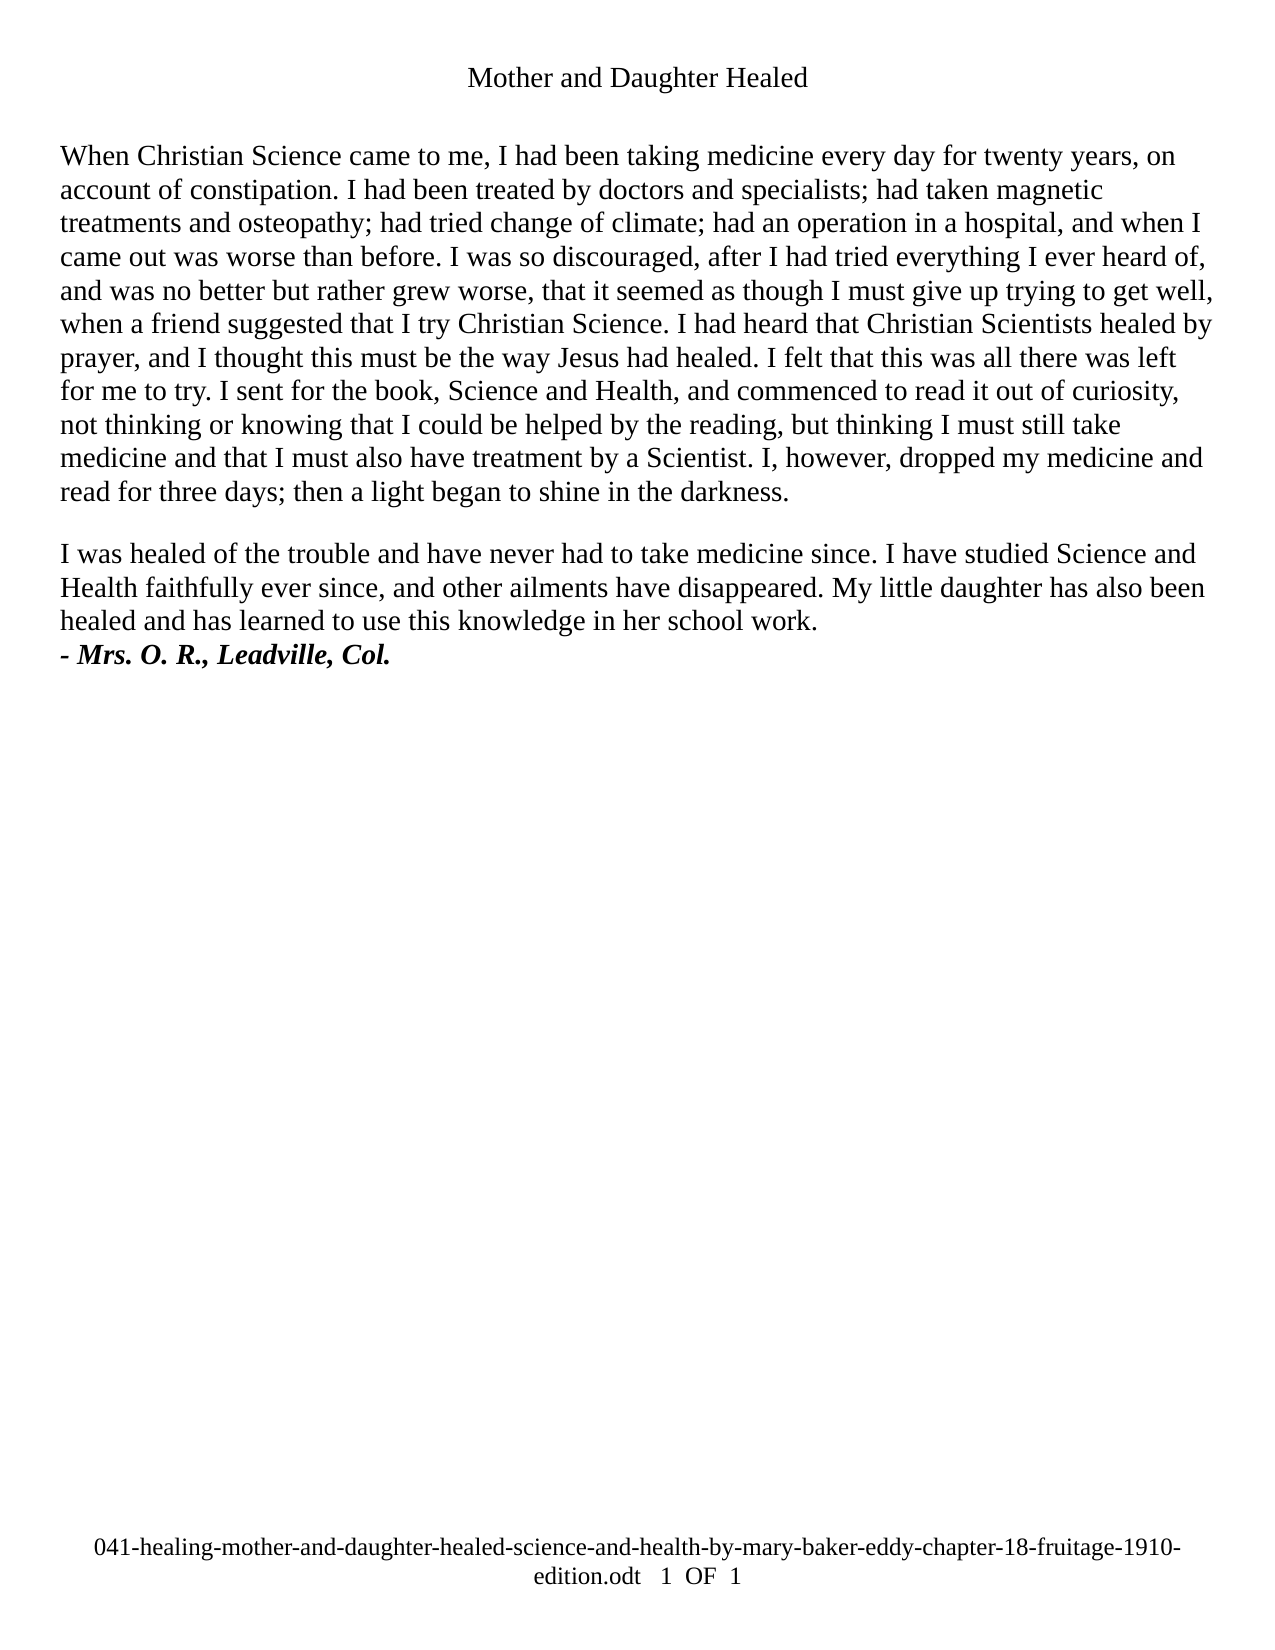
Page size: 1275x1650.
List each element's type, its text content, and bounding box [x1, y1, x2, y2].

text Mother and Daughter Healed [60, 60, 1215, 93]
text When Christian Science came to me, I had been taking medicine every day for twenty years, on account of constipation. I had been treated by doctors and specialists; had taken magnetic treatments and osteopathy; had tried change of climate; had an operation in a hospital, and when I came out was worse than before. I was so discouraged, after I had tried everything I ever heard of, and was no better but rather grew worse, that it seemed as though I must give up trying to get well, when a friend suggested that I try Christian Science. I had heard that Christian Scientists healed by prayer, and I thought this must be the way Jesus had healed. I felt that this was all there was left for me to try. I sent for the book, Science and Health, and commenced to read it out of curiosity, not thinking or knowing that I could be helped by the reading, but thinking I must still take medicine and that I must also have treatment by a Scientist. I, however, dropped my medicine and read for three days; then a light began to shine in the darkness. I was healed of the trouble and have never had to take medicine since. I have studied Science and Health faithfully ever since, and other ailments have disappeared. My little daughter has also been healed and has learned to use this knowledge in her school work. - Mrs. O. R., Leadville, Col. [60, 138, 1215, 670]
